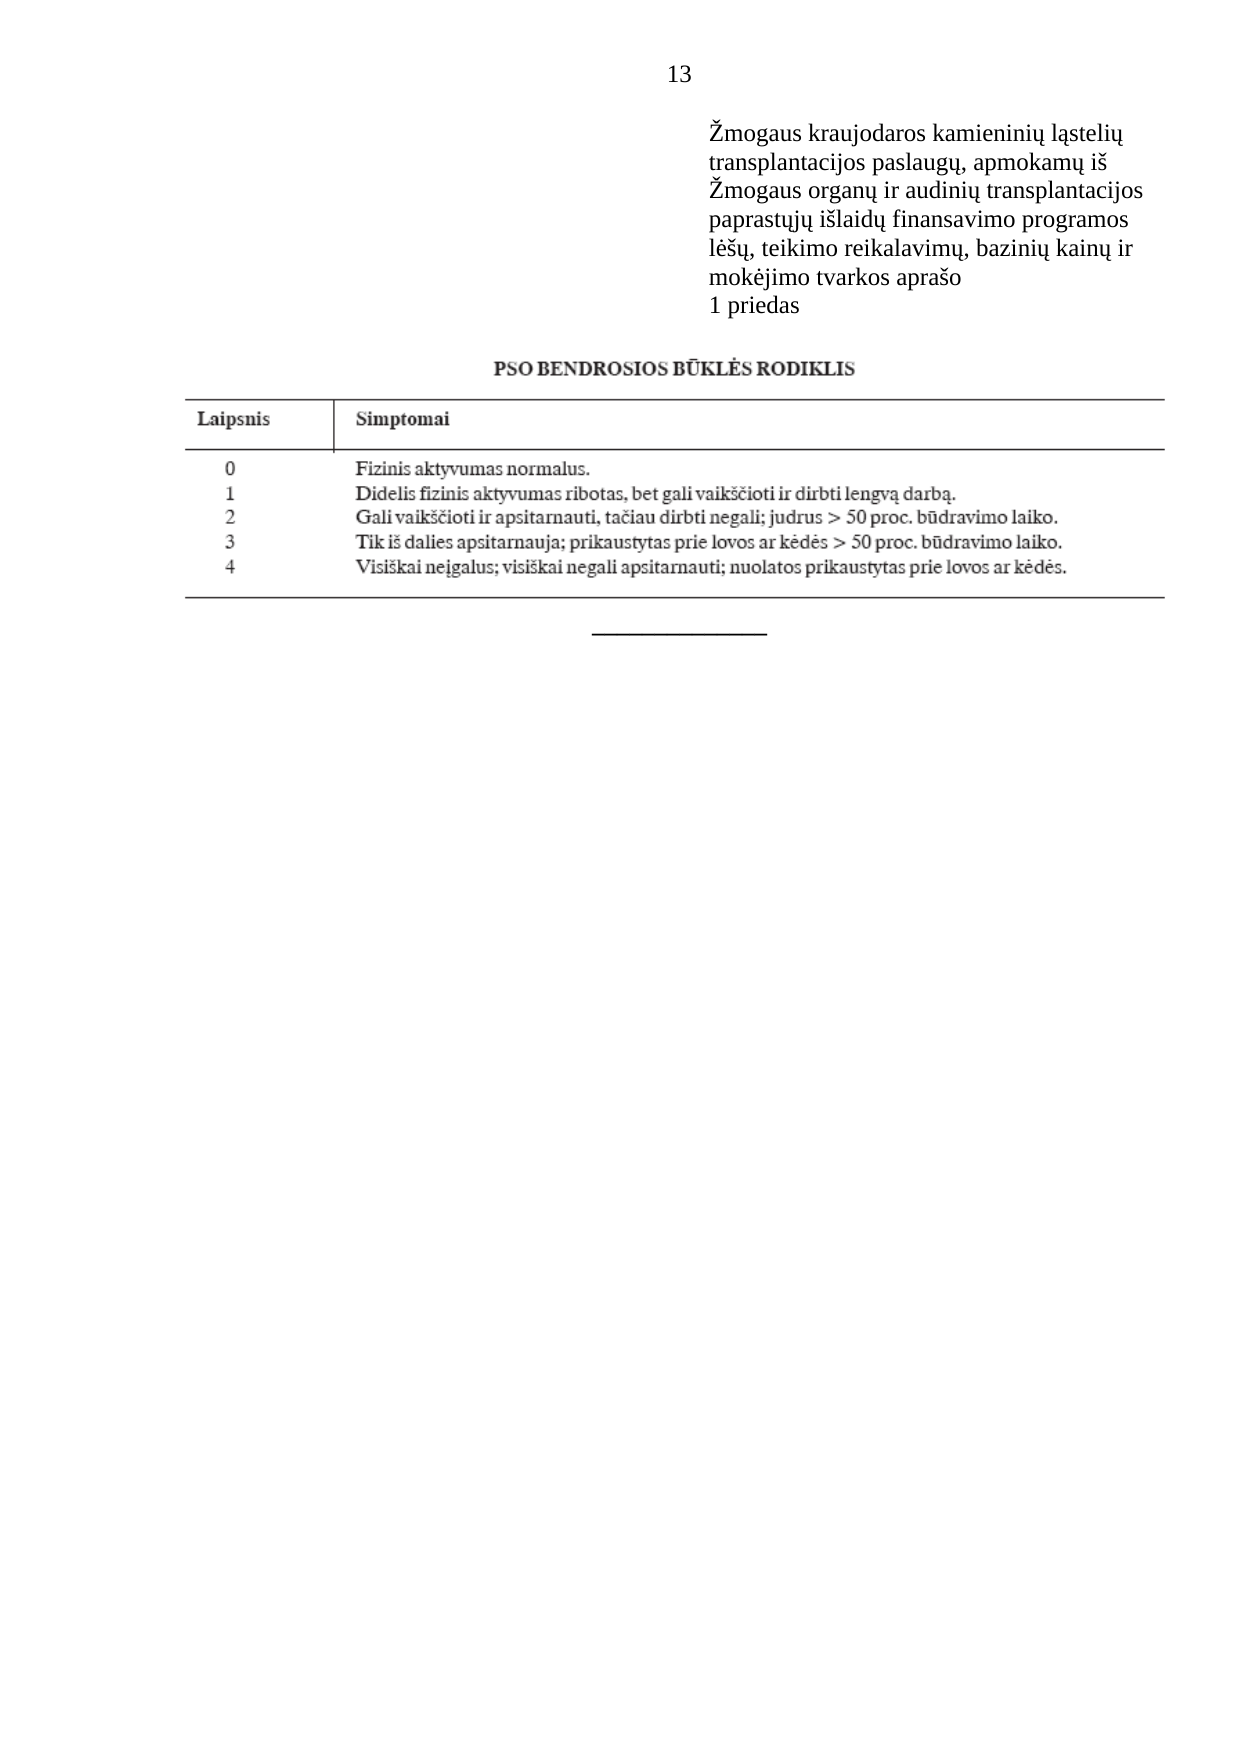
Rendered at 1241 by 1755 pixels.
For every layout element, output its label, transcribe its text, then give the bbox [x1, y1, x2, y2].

text žmogaus organų ir audinių transplantacijos [177, 176, 1181, 204]
text transplantacijos paslaugų, apmokamų iš [177, 147, 1181, 176]
text lėšų, teikimo reikalavimų, bazinių kainų ir [177, 233, 1181, 262]
text mokėjimo tvarkos aprašo [177, 262, 1181, 291]
text Žmogaus kraujodaros kamieninių ląstelių [709, 118, 1181, 147]
text paprastųjų išlaidų finansavimo programos [177, 204, 1181, 233]
text 1 priedas [177, 291, 1181, 319]
text ______________ [177, 609, 1181, 638]
